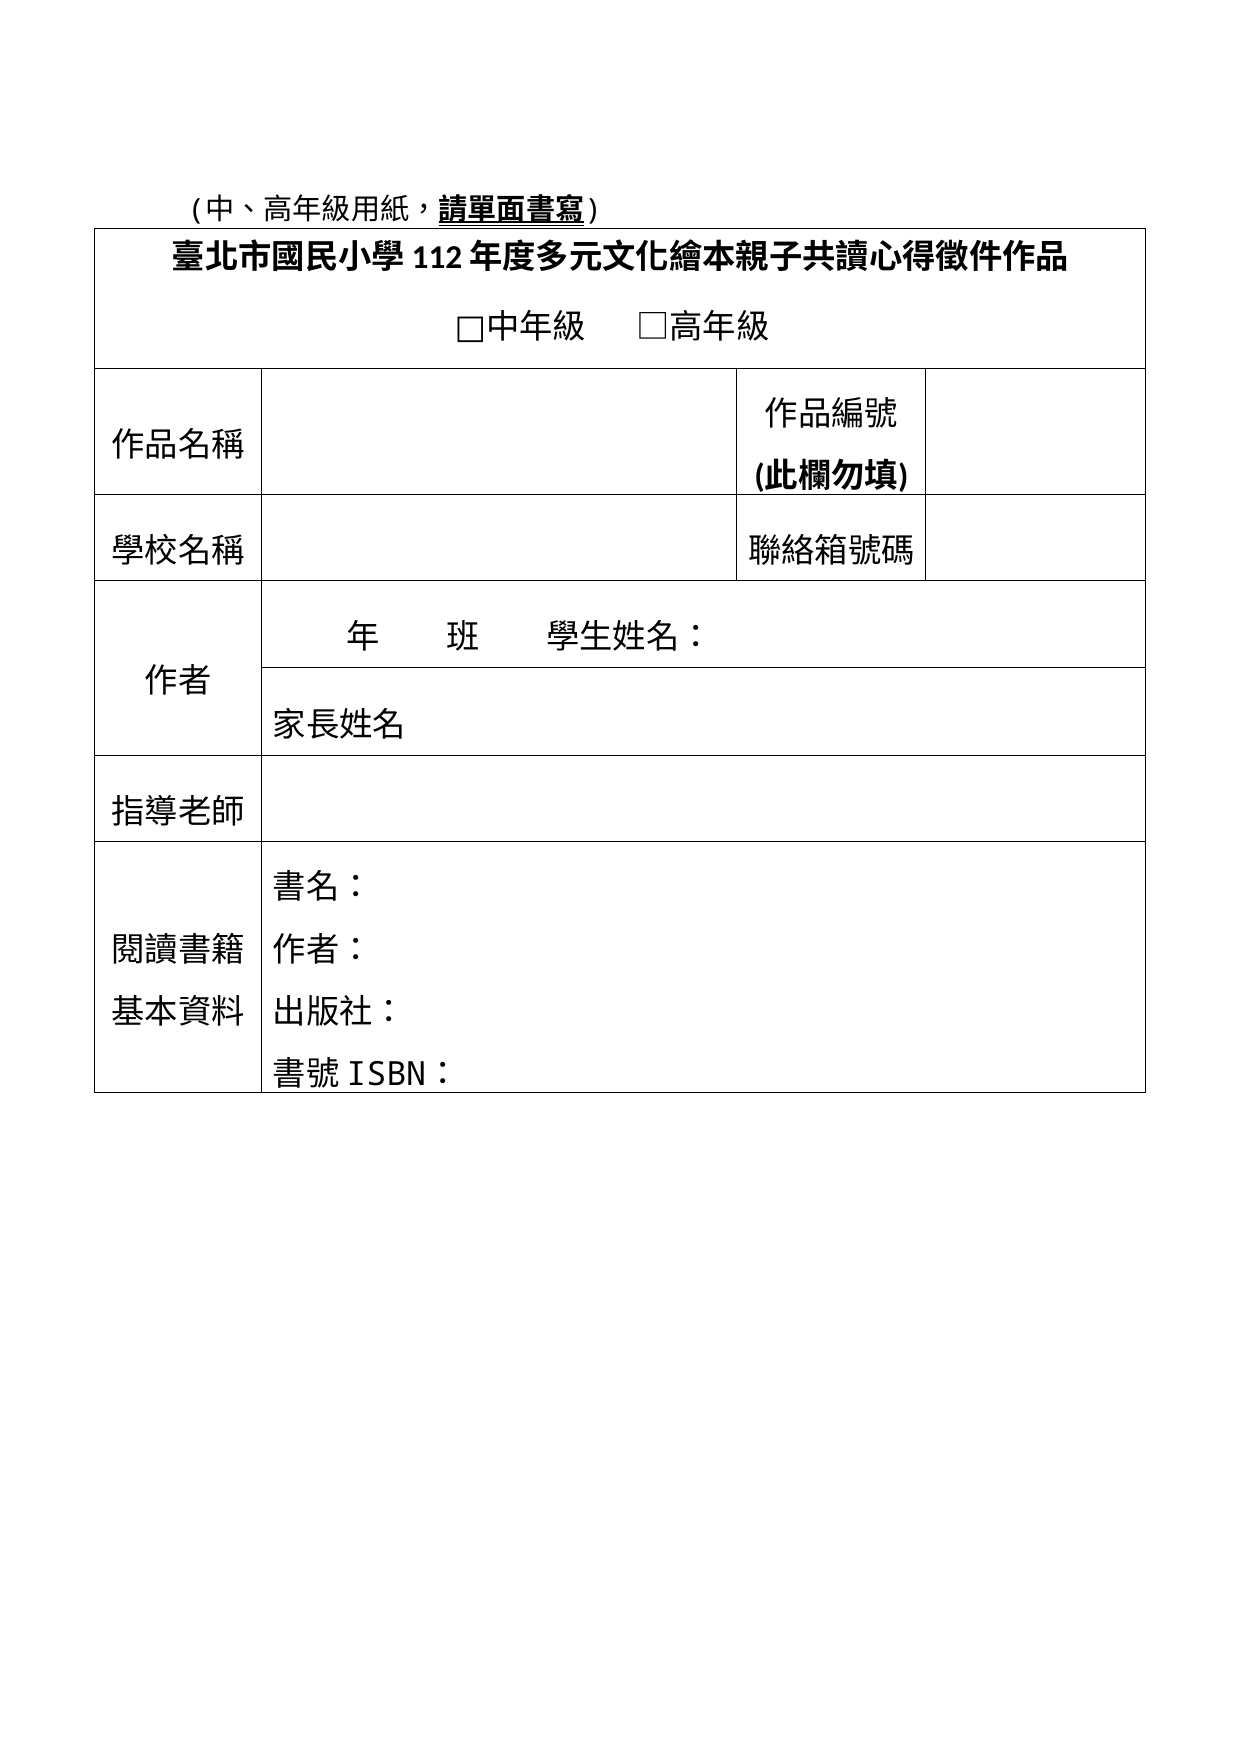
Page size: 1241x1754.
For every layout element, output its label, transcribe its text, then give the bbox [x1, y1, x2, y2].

table_cell 家長姓名 [262, 668, 1145, 755]
table_cell 學校名稱 [95, 495, 261, 580]
table_cell [262, 369, 736, 494]
table_cell 作者 [95, 581, 261, 755]
table_cell [262, 756, 1145, 841]
table_cell 作品名稱 [95, 369, 261, 494]
table_cell [262, 495, 736, 580]
table_cell 閱讀書籍 基本資料 [95, 842, 261, 1092]
table_cell 指導老師 [95, 756, 261, 841]
table_cell 聯絡箱號碼 [737, 495, 925, 580]
table_cell 書名： 作者： 出版社： 書號ISBN： [262, 842, 1145, 1092]
table_cell [926, 495, 1145, 580]
table_header 臺北市國民小學112年度多元文化繪本親子共讀心得徵件作品 □中年級 □高年級 [95, 229, 1145, 368]
table_cell [926, 369, 1145, 494]
table_cell 年 班 學生姓名： [262, 581, 1145, 667]
text (中、高年級用紙，請單面書寫) [187, 165, 1053, 227]
table_cell 作品編號 (此欄勿填) [737, 369, 925, 494]
